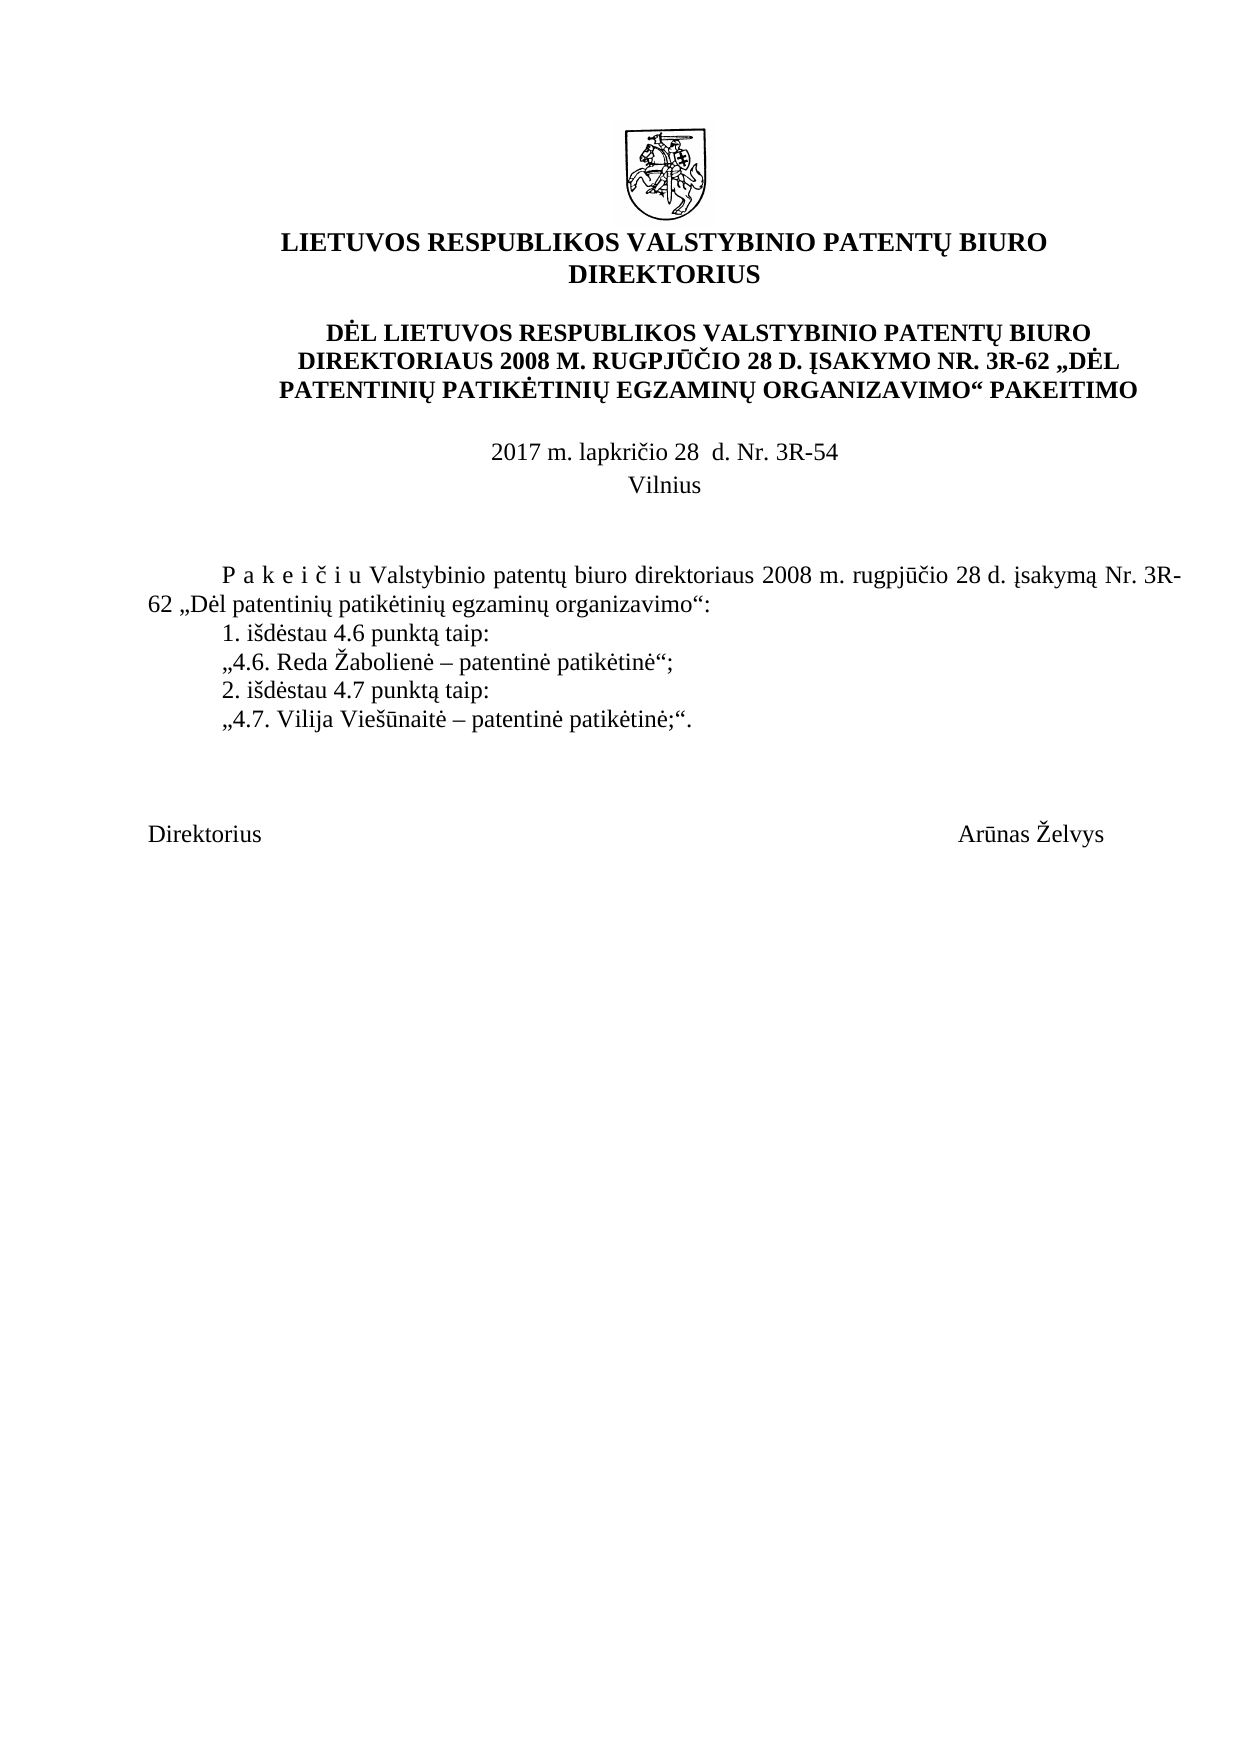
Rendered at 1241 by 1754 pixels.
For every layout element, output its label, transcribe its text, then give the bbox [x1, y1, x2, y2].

text „4.7. Vilija Viešūnaitė – patentinė patikėtinė;“. [148, 704, 1181, 733]
text LIETUVOS RESPUBLIKOS VALSTYBINIO PATENTŲ BIURO [148, 227, 1181, 258]
text DĖL LIEtuvos Respublikos VALSTYBINIO PATENTŲ BIURO DIREKTORIAUS 2008 M. RUGPJŪČIO 28 D. ĮSAKYMO Nr. 3R-62 „DĖL PATENTINIŲ PATIKĖTINIŲ EGZAMINŲ ORGANIZAVIMO“ PAKEITIMO [236, 318, 1181, 404]
text Vilnius [148, 470, 1181, 499]
text P a k e i č i u Valstybinio patentų biuro direktoriaus 2008 m. rugpjūčio 28 d. įsakymą Nr. 3R-62 „Dėl patentinių patikėtinių egzaminų organizavimo“: [148, 560, 1181, 618]
text Direktorius Arūnas Želvys [148, 819, 1181, 848]
text DIREKTORIUS [148, 258, 1181, 289]
text „4.6. Reda Žabolienė – patentinė patikėtinė“; [148, 647, 1181, 675]
text 2. išdėstau 4.7 punktą taip: [148, 675, 1181, 704]
text 2017 m. lapkričio 28 d. Nr. 3R-54 [148, 437, 1181, 466]
text 1. išdėstau 4.6 punktą taip: [148, 618, 1181, 647]
